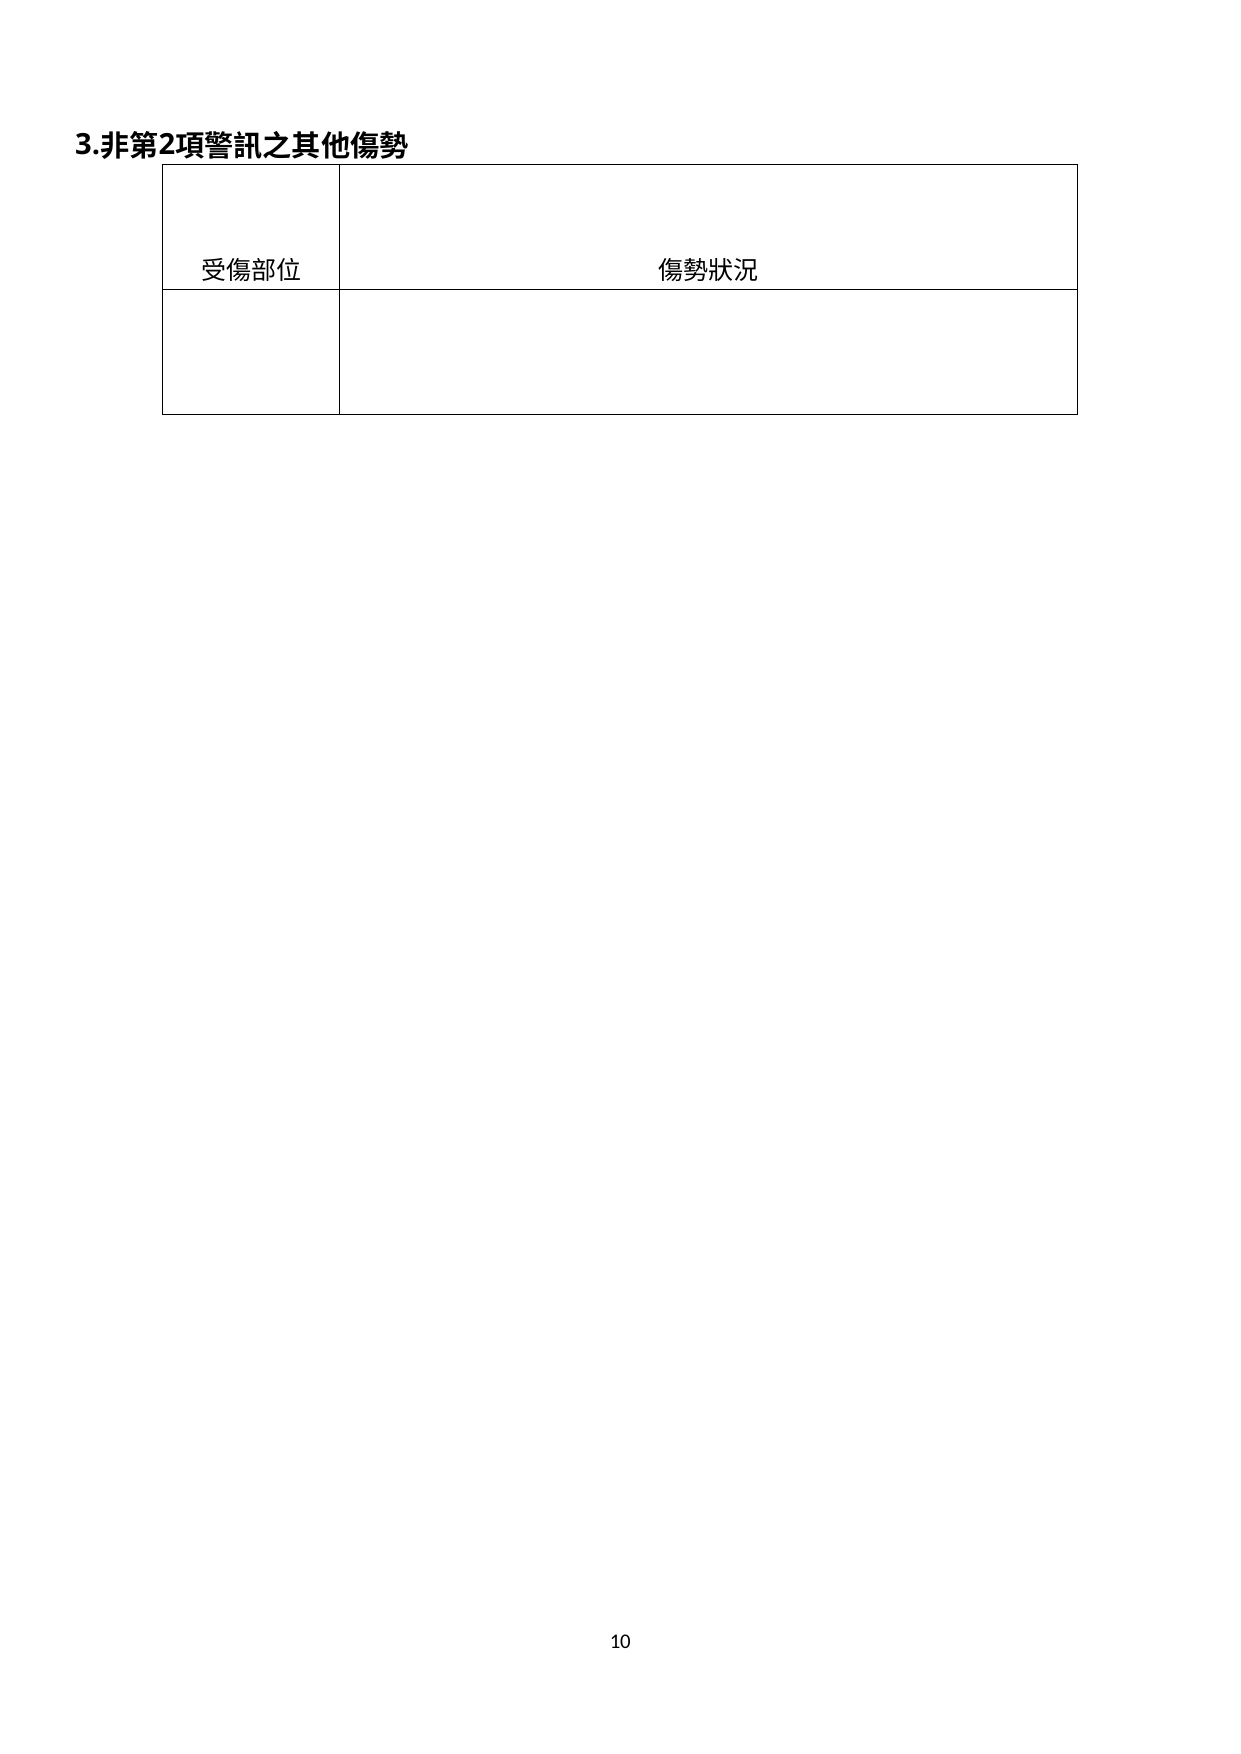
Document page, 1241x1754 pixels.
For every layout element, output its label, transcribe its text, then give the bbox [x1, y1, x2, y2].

table_cell [340, 290, 1077, 414]
table_cell [163, 290, 339, 414]
table_header 傷勢狀況 [340, 165, 1077, 289]
text 3.非第2項警訊之其他傷勢 [75, 102, 1165, 164]
table_header 受傷部位 [163, 165, 339, 289]
